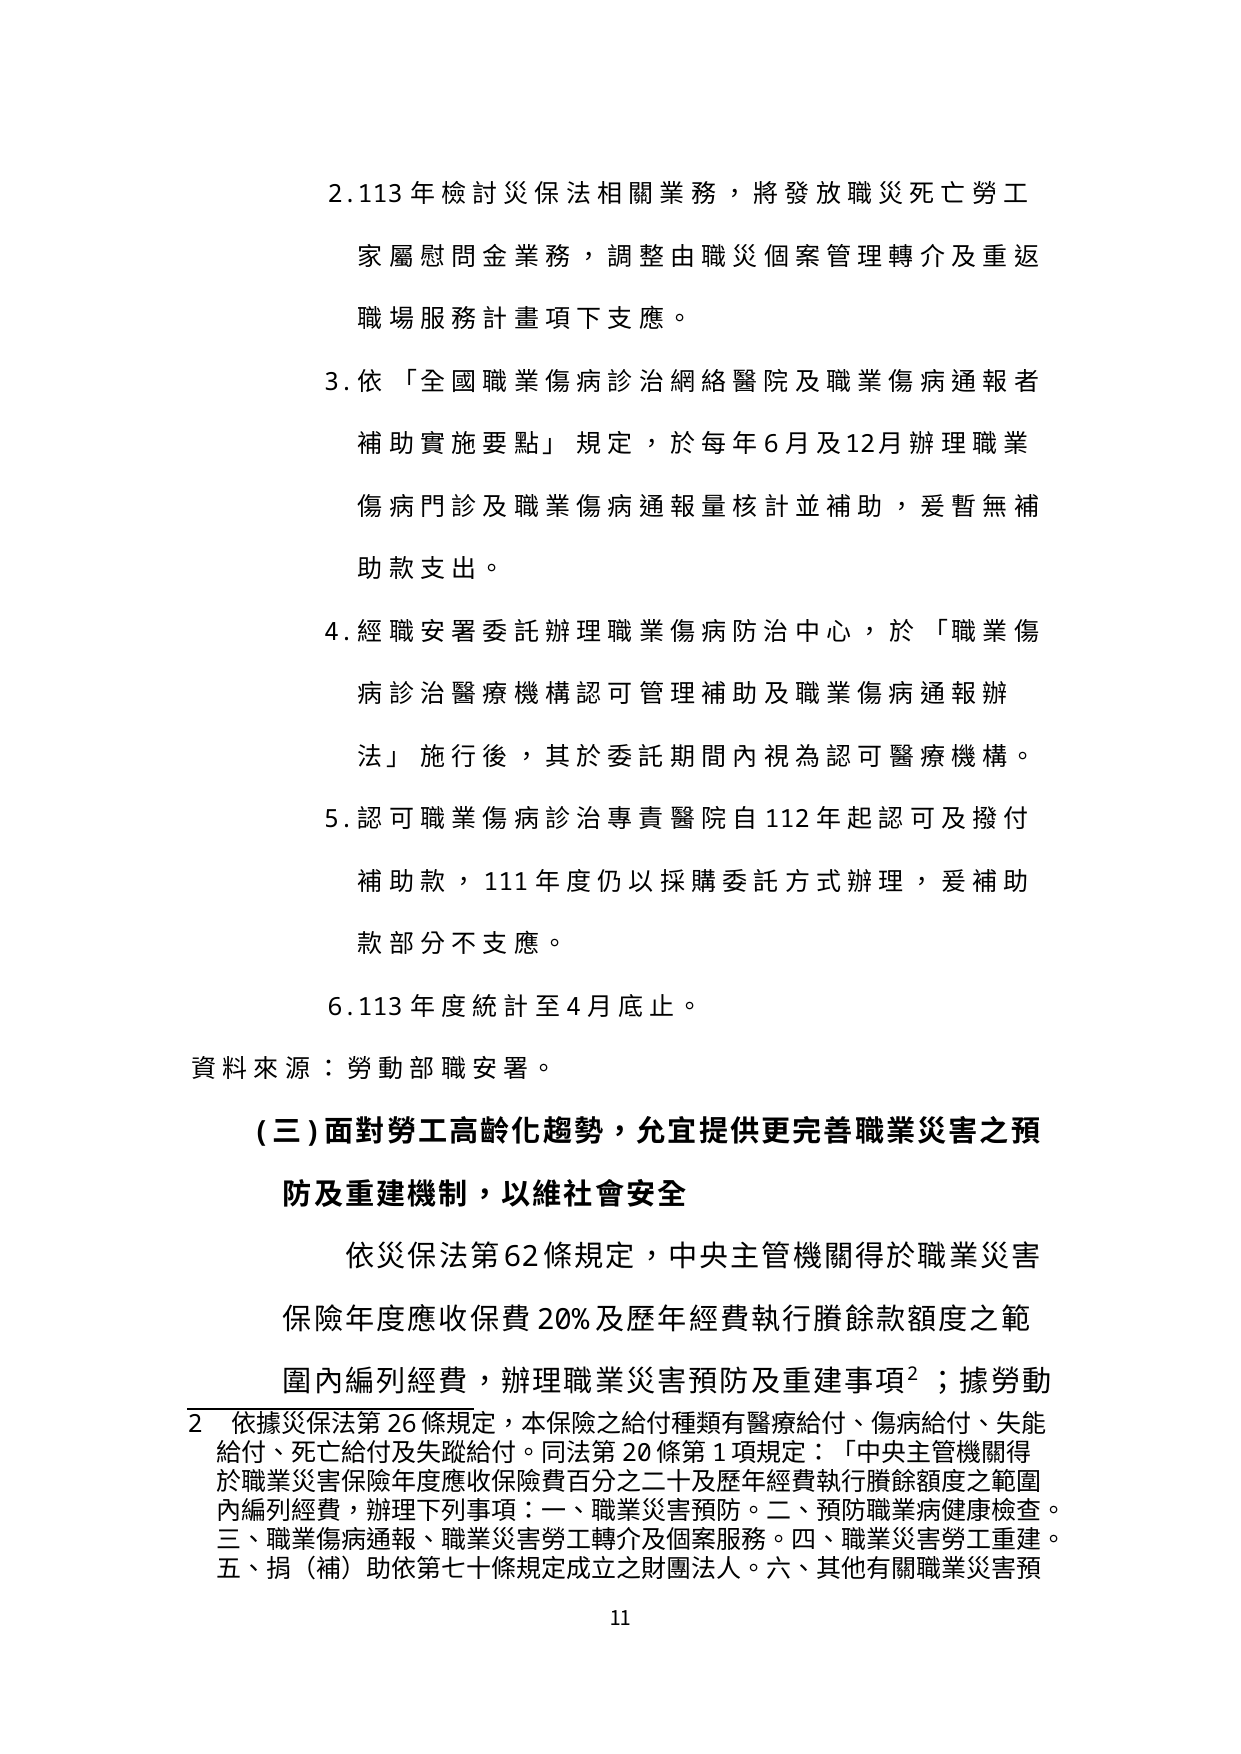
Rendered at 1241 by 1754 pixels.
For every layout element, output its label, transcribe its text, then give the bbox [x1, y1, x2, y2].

text 6.113年度統計至4月底止。 [321, 962, 1052, 1025]
text 5.認可職業傷病診治專責醫院自112年起認可及撥付補助款，111年度仍以採購委託方式辦理，爰補助款部分不支應。 [321, 775, 1052, 962]
text 4.經職安署委託辦理職業傷病防治中心，於「職業傷病診治醫療機構認可管理補助及職業傷病通報辦法」施行後，其於委託期間內視為認可醫療機構。 [321, 587, 1052, 775]
text 3.依「全國職業傷病診治網絡醫院及職業傷病通報者補助實施要點」規定，於每年6月及12月辦理職業傷病門診及職業傷病通報量核計並補助，爰暫無補助款支出。 [321, 337, 1052, 587]
text 2.113年檢討災保法相關業務，將發放職災死亡勞工家屬慰問金業務，調整由職災個案管理轉介及重返職場服務計畫項下支應。 [321, 150, 1052, 337]
text (三)面對勞工高齡化趨勢，允宜提供更完善職業災害之預防及重建機制，以維社會安全 [247, 1087, 1052, 1212]
text 依據災保法第26條規定，本保險之給付種類有醫療給付、傷病給付、失能給付、死亡給付及失蹤給付。同法第20條第1項規定：「中央主管機關得於職業災害保險年度應收保險費百分之二十及歷年經費執行賸餘額度之範圍內編列經費，辦理下列事項：一、職業災害預防。二、預防職業病健康檢查。三、職業傷病通報、職業災害勞工轉介及個案服務。四、職業災害勞工重建。五、捐（補）助依第七十條規定成立之財團法人。六、其他有關職業災害預防、職業病防治、職業災害勞工重建與協助職業災害勞工及其家屬之相關事項。」 [187, 1409, 1053, 1584]
text 依災保法第62條規定，中央主管機關得於職業災害保險年度應收保費20%及歷年經費執行賸餘款額度之範圍內編列經費，辦理職業災害預防及重建事項；據勞動部表示，災保法所提供之該保護機制不僅可涵蓋不同性別及所有年齡層，並依該職災勞工個案需求，提供其必要之服務及協助措施。 [276, 1212, 1052, 1400]
text 資料來源：勞動部職安署。 [188, 1025, 1052, 1087]
